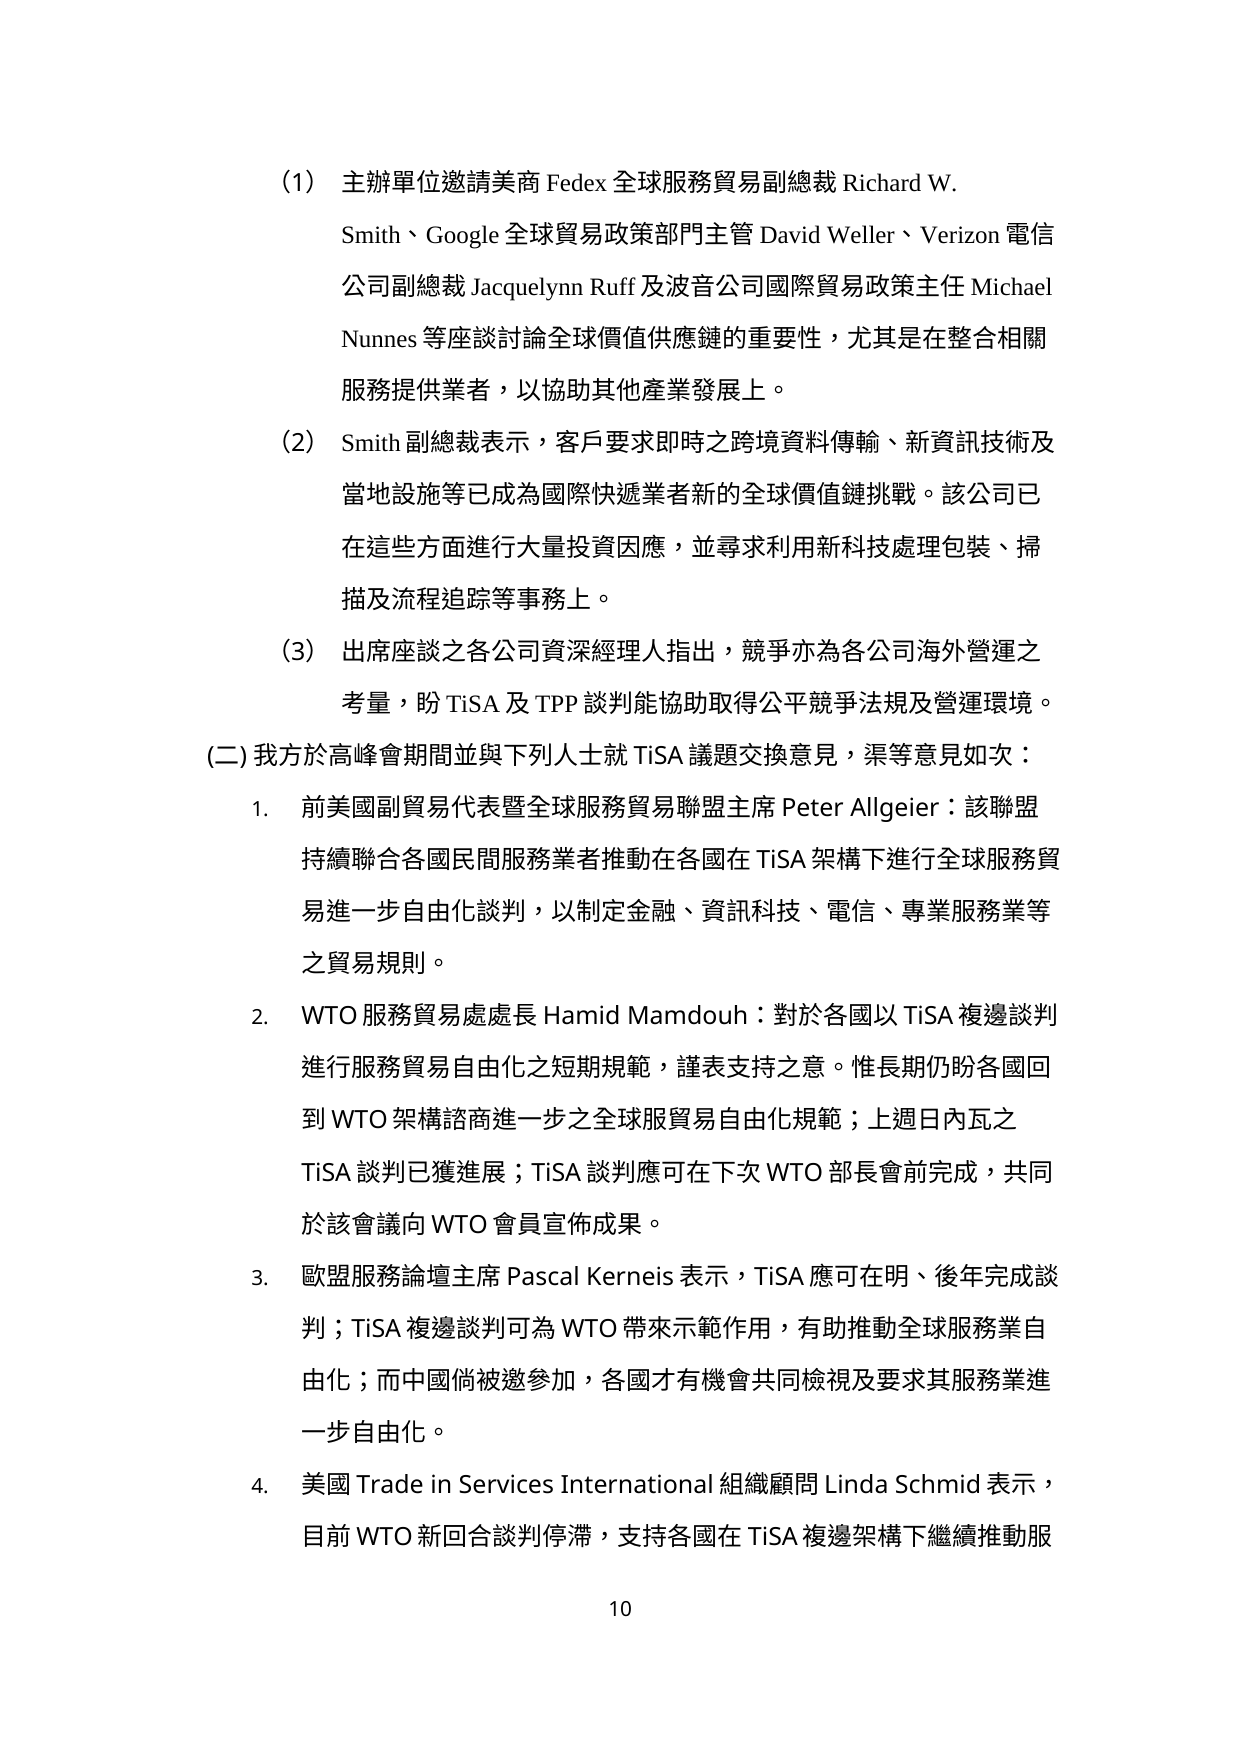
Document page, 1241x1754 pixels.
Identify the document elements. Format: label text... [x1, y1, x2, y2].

list 出席座談之各公司資深經理人指出，競爭亦為各公司海外營運之考量，盼TiSA及TPP談判能協助取得公平競爭法規及營運環境。 [266, 618, 1063, 723]
list 美國Trade in Services International組織顧問Linda Schmid表示，目前WTO新回合談判停滯，支持各國在TiSA複邊架構下繼續推動服 [251, 1452, 1063, 1556]
list Smith副總裁表示，客戶要求即時之跨境資料傳輸、新資訊技術及當地設施等已成為國際快遞業者新的全球價值鏈挑戰。該公司已在這些方面進行大量投資因應，並尋求利用新科技處理包裝、掃描及流程追踪等事務上。 [266, 410, 1063, 618]
list 歐盟服務論壇主席Pascal Kerneis表示，TiSA應可在明、後年完成談判；TiSA複邊談判可為WTO帶來示範作用，有助推動全球服務業自由化；而中國倘被邀參加，各國才有機會共同檢視及要求其服務業進一步自由化。 [251, 1243, 1063, 1452]
list 主辦單位邀請美商Fedex全球服務貿易副總裁Richard W. Smith、Google全球貿易政策部門主管David Weller、Verizon電信公司副總裁Jacquelynn Ruff及波音公司國際貿易政策主任Michael Nunnes等座談討論全球價值供應鏈的重要性，尤其是在整合相關服務提供業者，以協助其他產業發展上。 [266, 150, 1063, 410]
list WTO服務貿易處處長Hamid Mamdouh：對於各國以TiSA複邊談判進行服務貿易自由化之短期規範，謹表支持之意。惟長期仍盼各國回到WTO架構諮商進一步之全球服貿易自由化規範；上週日內瓦之TiSA談判已獲進展；TiSA談判應可在下次WTO部長會前完成，共同於該會議向WTO會員宣佈成果。 [251, 983, 1063, 1243]
text (二) 我方於高峰會期間並與下列人士就TiSA議題交換意見，渠等意見如次： [207, 723, 1063, 775]
list 前美國副貿易代表暨全球服務貿易聯盟主席Peter Allgeier：該聯盟持續聯合各國民間服務業者推動在各國在TiSA架構下進行全球服務貿易進一步自由化談判，以制定金融、資訊科技、電信、專業服務業等之貿易規則。 [251, 775, 1063, 983]
